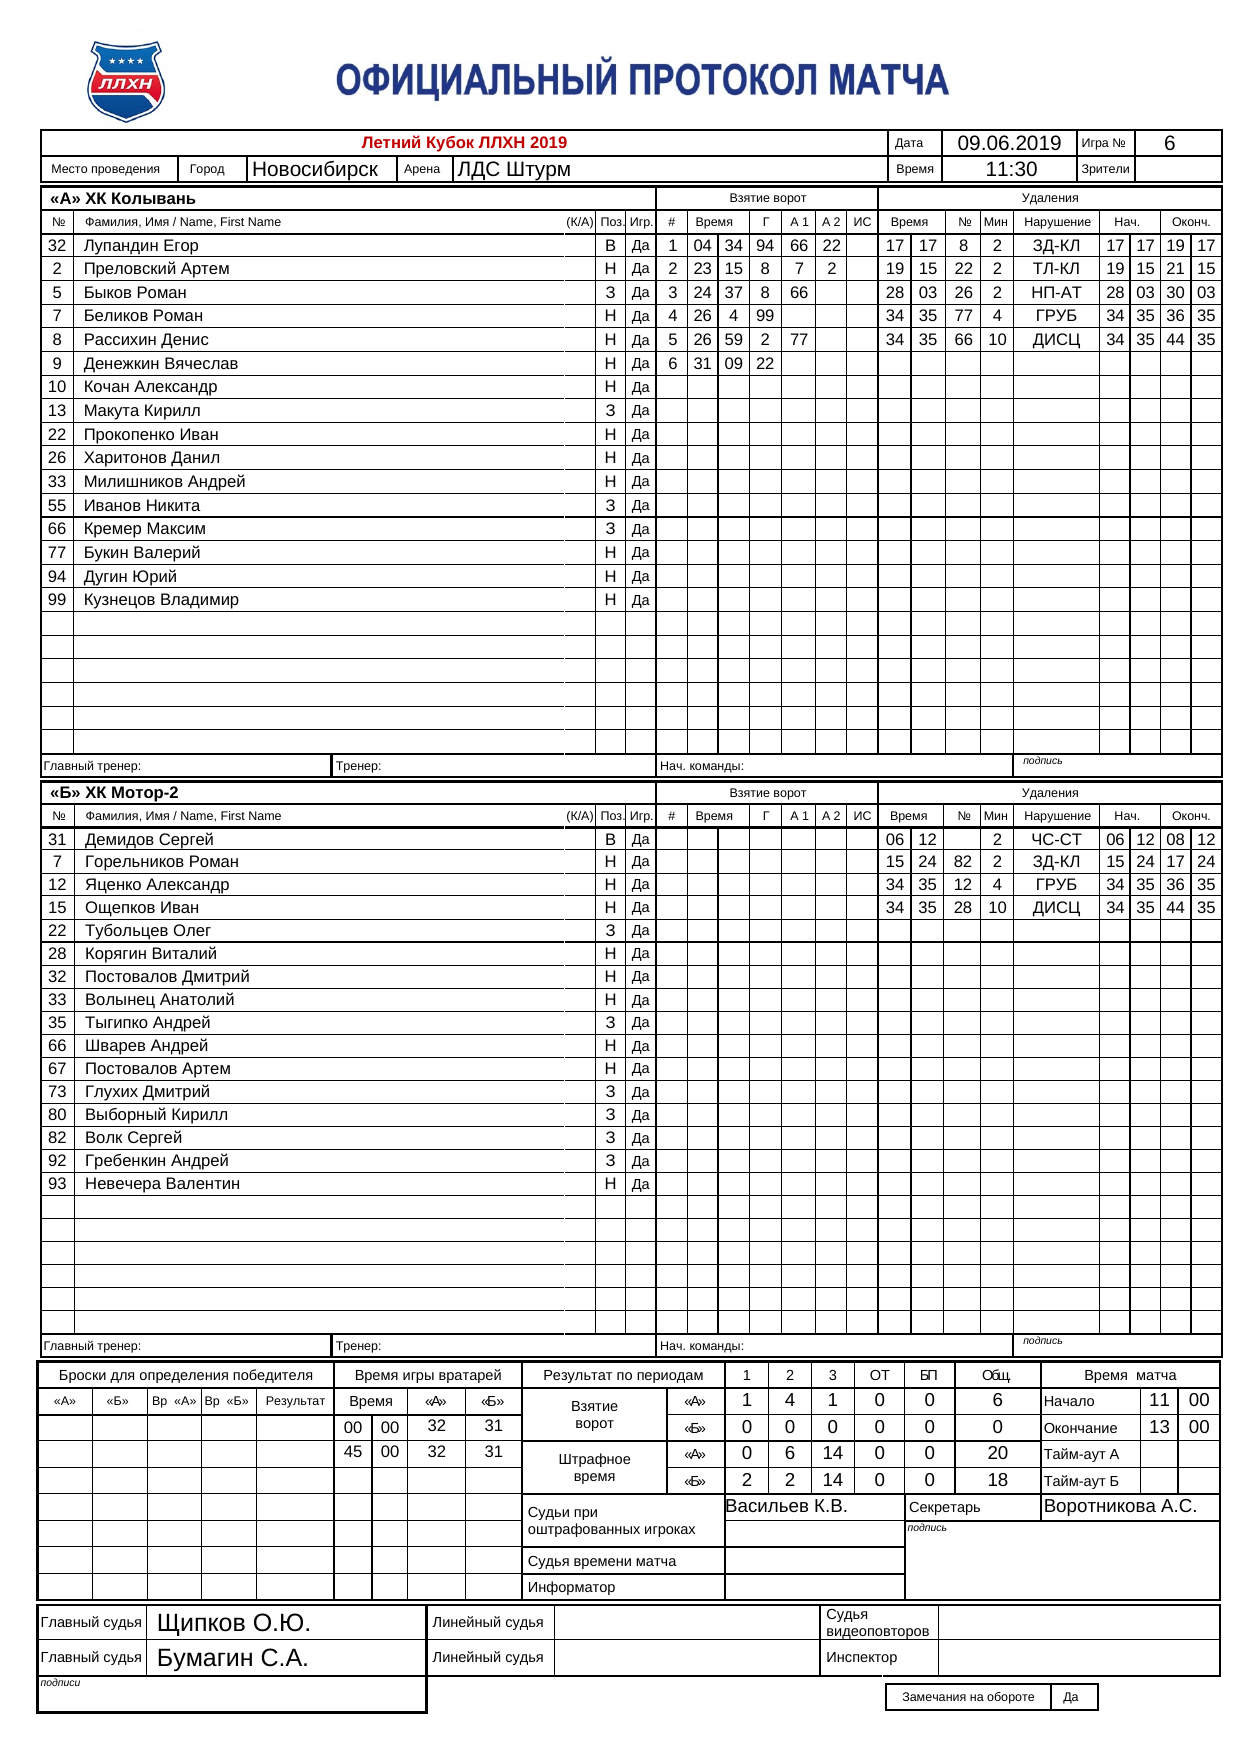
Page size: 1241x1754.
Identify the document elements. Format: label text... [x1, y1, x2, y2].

table_cell [847, 829, 877, 849]
table_cell Да [626, 1035, 655, 1057]
table_cell [565, 612, 595, 634]
table_cell Арена [398, 157, 452, 181]
table_cell Н [596, 850, 625, 872]
table_cell [782, 470, 815, 493]
table_header Дата [889, 131, 941, 155]
table_cell [1014, 1058, 1099, 1079]
table_header 3 [812, 1363, 854, 1387]
table_cell Да [626, 494, 655, 516]
table_cell [879, 494, 910, 516]
table_cell Васильев К.В. [726, 1495, 904, 1520]
table_cell [148, 1441, 201, 1467]
table_cell [981, 1150, 1013, 1172]
table_cell [981, 920, 1013, 941]
table_cell [373, 1521, 407, 1546]
table_cell [847, 989, 877, 1011]
table_cell 15 [719, 257, 749, 280]
table_cell [688, 1242, 717, 1264]
table_cell 59 [719, 328, 749, 351]
table_cell Да [626, 588, 655, 611]
table_cell [944, 1150, 980, 1172]
table_cell Щипков О.Ю. [147, 1606, 425, 1639]
table_cell подпись [1014, 755, 1221, 776]
table_cell [1131, 1196, 1160, 1218]
table_cell [42, 683, 73, 706]
table_cell [847, 1104, 877, 1126]
table_cell [847, 612, 877, 634]
table_cell [93, 1416, 147, 1440]
table_cell 24 [1192, 850, 1221, 872]
table_cell [847, 1150, 877, 1172]
table_cell Денежкин Вячеслав [74, 352, 564, 374]
table_cell [466, 1521, 521, 1546]
table_cell [981, 943, 1013, 964]
table_cell [981, 446, 1013, 469]
table_cell Секретарь [906, 1495, 1040, 1520]
table_cell Г [750, 805, 781, 826]
table_cell Игр. [626, 211, 655, 233]
table_cell [816, 541, 846, 564]
table_cell [816, 1265, 846, 1287]
table_cell [75, 1288, 564, 1310]
table_cell [688, 636, 717, 658]
table_cell [565, 541, 595, 564]
table_cell № [42, 805, 74, 826]
table_cell [750, 829, 781, 849]
table_cell [1100, 518, 1129, 540]
table_cell 17 [912, 235, 945, 256]
table_cell 12 [1131, 829, 1160, 849]
table_cell Воротникова А.С. [1042, 1495, 1219, 1520]
table_cell [688, 1058, 717, 1079]
table_cell [719, 1058, 749, 1079]
table_cell [1131, 943, 1160, 964]
table_cell [74, 612, 564, 634]
table_cell [981, 1196, 1013, 1218]
table_cell 34 [1100, 305, 1129, 327]
table_header Время игры вратарей [335, 1363, 521, 1387]
table_cell 00 [373, 1441, 407, 1467]
table_cell [688, 850, 717, 872]
table_cell [1131, 588, 1160, 611]
table_cell З [596, 1012, 625, 1033]
table_cell [1014, 1196, 1099, 1218]
table_cell [428, 1677, 882, 1711]
table_cell ДИСЦ [1014, 328, 1099, 351]
table_cell [944, 1265, 980, 1287]
table_cell [93, 1441, 147, 1467]
table_cell [847, 636, 877, 658]
table_cell Главный судья [39, 1606, 146, 1639]
table_cell [847, 1196, 877, 1218]
table_cell [816, 1150, 846, 1172]
table_cell З [596, 1104, 625, 1126]
table_cell 35 [1192, 896, 1221, 918]
table_cell [657, 659, 687, 682]
table_cell [912, 352, 945, 374]
table_cell 44 [1161, 328, 1190, 351]
table_cell [93, 1547, 147, 1573]
table_cell [1014, 376, 1099, 398]
table_header Игра № [1078, 131, 1134, 155]
table_cell [39, 1416, 92, 1440]
table_cell [912, 565, 945, 587]
table_header Удаления [879, 188, 1221, 209]
table_cell [565, 829, 595, 849]
table_cell № [944, 805, 980, 826]
table_cell [782, 423, 815, 445]
table_cell ЗД-КЛ [1014, 850, 1099, 872]
table_cell [688, 966, 717, 987]
table_cell [847, 352, 877, 374]
table_cell [750, 376, 781, 398]
table_cell [1014, 1127, 1099, 1149]
table_cell [782, 1012, 815, 1033]
table_cell 15 [912, 257, 945, 280]
table_cell Н [596, 1173, 625, 1195]
table_cell [816, 874, 846, 895]
table_cell [657, 707, 687, 729]
table_cell [1100, 1081, 1129, 1103]
table_cell ГРУБ [1014, 305, 1099, 327]
picture [5, 28, 1179, 129]
table_cell 34 [1100, 328, 1129, 351]
table_cell [750, 1311, 781, 1333]
table_cell Н [596, 1035, 625, 1057]
table_cell [879, 1219, 910, 1241]
table_cell [202, 1468, 256, 1493]
table_cell # [657, 211, 687, 233]
table_cell 66 [946, 328, 980, 351]
table_cell [946, 376, 980, 398]
table_cell 10 [42, 376, 73, 398]
table_cell Мин [981, 805, 1013, 826]
table_cell [847, 1311, 877, 1333]
table_cell [879, 1012, 910, 1033]
table_cell ЗД-КЛ [1014, 235, 1099, 256]
table_cell [750, 730, 781, 753]
table_cell 26 [688, 328, 717, 351]
table_cell [847, 730, 877, 753]
table_cell [719, 1035, 749, 1057]
table_cell [626, 1196, 655, 1218]
table_cell 00 [373, 1416, 407, 1440]
table_cell [750, 470, 781, 493]
table_cell [1192, 707, 1221, 729]
table_cell [565, 850, 595, 872]
table_cell 06 [1100, 829, 1129, 849]
table_cell № [946, 211, 980, 233]
table_cell [1192, 376, 1221, 398]
table_cell [719, 920, 749, 941]
table_cell 22 [42, 920, 74, 941]
table_cell [719, 829, 749, 849]
table_cell [565, 1012, 595, 1033]
table_cell 44 [1161, 896, 1190, 918]
table_cell Вр «Б» [202, 1389, 256, 1413]
table_cell 80 [42, 1104, 74, 1126]
table_cell [1014, 565, 1099, 587]
table_cell [944, 1196, 980, 1218]
table_cell 6 [769, 1442, 811, 1467]
table_cell [981, 1127, 1013, 1149]
table_cell [847, 1242, 877, 1264]
table_cell [816, 1104, 846, 1126]
table_cell Да [626, 1081, 655, 1103]
table_cell [719, 1150, 749, 1172]
table_cell [879, 659, 910, 682]
table_cell [202, 1521, 256, 1546]
table_cell [944, 1173, 980, 1195]
table_cell [657, 1173, 687, 1195]
table_cell [981, 683, 1013, 706]
table_cell [42, 1288, 74, 1310]
table_cell [946, 446, 980, 469]
table_cell [565, 1242, 595, 1264]
table_cell [1192, 920, 1221, 941]
table_cell Зрители [1078, 157, 1134, 181]
table_cell 0 [855, 1442, 904, 1467]
table_cell 31 [466, 1416, 521, 1440]
table_cell [1161, 920, 1190, 941]
table_cell [847, 1265, 877, 1287]
table_cell [847, 470, 877, 493]
table_cell [816, 376, 846, 398]
table_cell [1192, 1150, 1221, 1172]
table_cell [1100, 1058, 1129, 1079]
table_cell Гребенкин Андрей [75, 1150, 564, 1172]
table_cell [1192, 470, 1221, 493]
table_cell 34 [879, 305, 910, 327]
table_cell [1100, 683, 1129, 706]
table_cell Корягин Виталий [75, 943, 564, 964]
table_cell [1192, 565, 1221, 587]
table_cell [912, 446, 945, 469]
table_cell «А» [39, 1389, 92, 1413]
table_cell [657, 1058, 687, 1079]
table_cell [1161, 966, 1190, 987]
table_cell [847, 683, 877, 706]
table_cell НП-АТ [1014, 281, 1099, 303]
table_cell [816, 494, 846, 516]
table_cell [782, 352, 815, 374]
table_cell [39, 1521, 92, 1546]
table_cell [688, 1311, 717, 1333]
table_cell [1131, 1219, 1160, 1241]
table_cell [912, 518, 945, 540]
table_cell [626, 1265, 655, 1287]
table_cell [847, 966, 877, 987]
table_cell 12 [944, 874, 980, 895]
table_cell Рассихин Денис [74, 328, 564, 351]
table_cell [657, 376, 687, 398]
table_cell [719, 1265, 749, 1287]
table_cell [39, 1547, 92, 1573]
table_cell [719, 423, 749, 445]
table_cell 15 [1100, 850, 1129, 872]
table_cell 2 [726, 1468, 768, 1493]
table_cell [688, 920, 717, 941]
table_cell [946, 470, 980, 493]
table_cell 5 [657, 328, 687, 351]
table_cell [688, 541, 717, 564]
table_cell 32 [408, 1441, 465, 1467]
table_cell [782, 636, 815, 658]
table_cell [1161, 636, 1190, 658]
table_cell 00 [1179, 1389, 1219, 1413]
table_cell 4 [981, 874, 1013, 895]
table_cell [1192, 352, 1221, 374]
table_header «Б» ХК Мотор-2 [42, 783, 655, 803]
table_cell [879, 1058, 910, 1079]
table_cell [657, 565, 687, 587]
table_cell [1014, 920, 1099, 941]
table_cell [1131, 659, 1160, 682]
table_cell [1014, 423, 1099, 445]
table_cell [981, 1104, 1013, 1126]
table_cell [1161, 1196, 1190, 1218]
table_cell [1161, 1173, 1190, 1195]
table_cell Н [596, 874, 625, 895]
table_cell [335, 1547, 371, 1573]
table_cell [782, 1219, 815, 1241]
table_cell [1014, 943, 1099, 964]
table_cell [1014, 1219, 1099, 1241]
table_cell [750, 1173, 781, 1195]
table_cell [1131, 1035, 1160, 1057]
table_cell [565, 874, 595, 895]
table_cell [879, 588, 910, 611]
table_cell Кремер Максим [74, 518, 564, 540]
table_cell 5 [42, 281, 73, 303]
table_cell ТЛ-КЛ [1014, 257, 1099, 280]
table_cell [879, 1150, 910, 1172]
table_cell 35 [1192, 874, 1221, 895]
table_cell Букин Валерий [74, 541, 564, 564]
table_cell [750, 636, 781, 658]
table_cell [912, 470, 945, 493]
table_cell [1161, 494, 1190, 516]
table_cell [1014, 399, 1099, 422]
table_cell [466, 1547, 521, 1573]
table_cell [1100, 659, 1129, 682]
table_cell А 1 [782, 211, 815, 233]
table_cell 82 [42, 1127, 74, 1149]
table_cell [1136, 157, 1221, 181]
table_cell [657, 636, 687, 658]
table_cell ИС [847, 805, 877, 826]
table_cell [1192, 518, 1221, 540]
table_cell [335, 1468, 371, 1493]
table_cell [944, 1219, 980, 1241]
table_cell [1161, 1219, 1190, 1241]
table_cell [1161, 1265, 1190, 1287]
table_cell [596, 1219, 625, 1241]
table_cell Да [626, 518, 655, 540]
table_cell Фамилия, Имя / Name, First Name [74, 211, 565, 233]
table_cell [565, 257, 595, 280]
table_cell 77 [42, 541, 73, 564]
table_cell Новосибирск [248, 157, 396, 181]
table_cell [1014, 683, 1099, 706]
table_cell [782, 1058, 815, 1079]
table_cell 82 [944, 850, 980, 872]
table_cell [657, 896, 687, 918]
table_cell [42, 707, 73, 729]
table_cell Время [889, 157, 941, 181]
table_cell З [596, 494, 625, 516]
table_cell [257, 1521, 333, 1546]
table_cell 2 [657, 257, 687, 280]
table_cell [688, 1012, 717, 1033]
table_cell [373, 1574, 407, 1599]
table_cell 34 [719, 235, 749, 256]
table_cell [466, 1574, 521, 1599]
table_cell [719, 1127, 749, 1149]
table_cell [42, 730, 73, 753]
table_cell [42, 1242, 74, 1264]
table_cell 2 [981, 235, 1013, 256]
table_cell [1192, 1104, 1221, 1126]
table_cell [657, 966, 687, 987]
table_cell [719, 588, 749, 611]
table_cell [1100, 1242, 1129, 1264]
table_cell [981, 1173, 1013, 1195]
table_cell [719, 1104, 749, 1126]
table_cell 99 [42, 588, 73, 611]
table_cell 17 [879, 235, 910, 256]
table_cell [565, 1173, 595, 1195]
table_cell [565, 966, 595, 987]
table_cell 21 [1161, 257, 1190, 280]
table_cell [1161, 1242, 1190, 1264]
table_cell 0 [769, 1415, 811, 1440]
table_cell 18 [956, 1468, 1040, 1493]
table_cell [782, 730, 815, 753]
table_cell [1192, 1196, 1221, 1218]
table_cell [816, 1219, 846, 1241]
table_cell [719, 636, 749, 658]
table_cell [1131, 1265, 1160, 1287]
table_cell [93, 1468, 147, 1493]
table_cell [912, 423, 945, 445]
table_cell [75, 1265, 564, 1287]
table_cell [75, 1196, 564, 1218]
table_cell [883, 1677, 1220, 1681]
table_cell [816, 612, 846, 634]
table_header Взятие ворот [657, 783, 877, 803]
table_cell [981, 707, 1013, 729]
table_cell [981, 612, 1013, 634]
table_cell [944, 920, 980, 941]
table_cell [1192, 399, 1221, 422]
table_cell [1014, 636, 1099, 658]
table_cell [782, 1081, 815, 1103]
table_cell [816, 636, 846, 658]
table_cell 66 [782, 235, 815, 256]
table_cell Да [626, 423, 655, 445]
table_cell [719, 1288, 749, 1310]
table_cell [750, 1081, 781, 1103]
table_cell [750, 494, 781, 516]
table_cell 17 [1192, 235, 1221, 256]
table_cell 7 [42, 850, 74, 872]
table_cell Горельников Роман [75, 850, 564, 872]
table_cell [1100, 565, 1129, 587]
table_cell [816, 281, 846, 303]
table_cell [912, 966, 943, 987]
table_cell Яценко Александр [75, 874, 564, 895]
table_cell [42, 1311, 74, 1333]
table_cell Нач. команды: [657, 1335, 1012, 1356]
table_cell [816, 896, 846, 918]
table_cell [626, 683, 655, 706]
table_cell Результат [257, 1389, 333, 1413]
table_cell Н [596, 966, 625, 987]
table_cell [750, 1196, 781, 1218]
table_cell Н [596, 470, 625, 493]
table_cell [565, 989, 595, 1011]
table_cell [750, 423, 781, 445]
table_cell [257, 1416, 333, 1440]
table_cell 10 [981, 328, 1013, 351]
table_cell [726, 1575, 904, 1599]
table_cell Оконч. [1161, 805, 1221, 826]
table_cell Судья видеоповторов [821, 1606, 938, 1639]
table_cell [912, 494, 945, 516]
table_cell [688, 943, 717, 964]
table_cell [879, 966, 910, 987]
table_cell [981, 399, 1013, 422]
table_cell [688, 896, 717, 918]
table_cell [981, 376, 1013, 398]
table_cell 15 [1131, 257, 1160, 280]
table_cell [596, 730, 625, 753]
table_cell [847, 423, 877, 445]
table_cell [1131, 494, 1160, 516]
table_cell Да [626, 874, 655, 895]
table_cell [816, 588, 846, 611]
table_cell [1161, 659, 1190, 682]
table_cell [202, 1494, 256, 1520]
table_cell 37 [719, 281, 749, 303]
table_cell [847, 588, 877, 611]
table_cell [1100, 376, 1129, 398]
table_cell Н [596, 989, 625, 1011]
table_cell 22 [816, 235, 846, 256]
table_cell Да [626, 376, 655, 398]
table_cell 36 [1161, 874, 1190, 895]
table_cell 28 [1100, 281, 1129, 303]
table_cell [847, 920, 877, 941]
table_cell Время [688, 211, 749, 233]
table_cell [657, 829, 687, 849]
table_cell [1161, 376, 1190, 398]
table_cell [719, 565, 749, 587]
table_cell [1192, 1242, 1221, 1264]
table_cell [688, 1035, 717, 1057]
table_cell [816, 1288, 846, 1310]
table_cell [946, 588, 980, 611]
table_cell [1131, 636, 1160, 658]
table_cell 35 [912, 874, 943, 895]
table_cell 34 [1100, 874, 1129, 895]
table_cell Время [335, 1389, 407, 1413]
table_header Взятие ворот [657, 188, 877, 209]
table_cell [750, 850, 781, 872]
table_cell [1131, 565, 1160, 587]
table_cell [1161, 730, 1190, 753]
table_cell 26 [688, 305, 717, 327]
table_cell № [42, 211, 73, 233]
table_cell [946, 707, 980, 729]
table_cell [39, 1494, 92, 1520]
table_cell Демидов Сергей [75, 829, 564, 849]
table_cell [148, 1574, 201, 1599]
table_cell 73 [42, 1081, 74, 1103]
table_cell [1100, 612, 1129, 634]
table_cell [816, 966, 846, 987]
table_cell [688, 376, 717, 398]
table_cell [93, 1521, 147, 1546]
table_header Летний Кубок ЛЛХН 2019 [42, 131, 887, 155]
table_cell «Б» [93, 1389, 147, 1413]
table_cell Время [879, 211, 945, 233]
table_cell 26 [946, 281, 980, 303]
table_cell [946, 636, 980, 658]
table_cell [946, 518, 980, 540]
table_cell [565, 399, 595, 422]
table_cell [981, 966, 1013, 987]
table_cell 34 [879, 896, 910, 918]
table_cell [596, 1265, 625, 1287]
table_cell З [596, 399, 625, 422]
table_cell 32 [42, 966, 74, 987]
table_cell [565, 1035, 595, 1057]
table_cell Нач. команды: [657, 755, 1012, 776]
table_cell [1131, 541, 1160, 564]
table_cell [782, 399, 815, 422]
table_cell [719, 494, 749, 516]
table_cell 30 [1161, 281, 1190, 303]
table_cell [1192, 989, 1221, 1011]
table_cell 2 [981, 829, 1013, 849]
table_cell [750, 989, 781, 1011]
table_cell [42, 659, 73, 682]
table_cell 0 [905, 1468, 954, 1493]
table_cell 2 [42, 257, 73, 280]
table_cell [944, 943, 980, 964]
table_cell [1161, 518, 1190, 540]
table_cell [719, 376, 749, 398]
table_cell 03 [912, 281, 945, 303]
table_cell [750, 943, 781, 964]
table_cell 67 [42, 1058, 74, 1079]
table_cell [816, 1127, 846, 1149]
table_cell [1014, 1081, 1099, 1103]
table_cell [782, 874, 815, 895]
table_cell Постовалов Артем [75, 1058, 564, 1079]
table_header Время матча [1042, 1363, 1219, 1387]
table_cell [565, 281, 595, 303]
table_cell А 2 [816, 211, 846, 233]
table_cell 14 [812, 1442, 854, 1467]
table_cell [657, 612, 687, 634]
table_cell [847, 1035, 877, 1057]
table_cell [688, 1173, 717, 1195]
table_cell [912, 1104, 943, 1126]
table_cell подпись [906, 1522, 1219, 1599]
table_cell 0 [855, 1415, 904, 1440]
table_cell [912, 636, 945, 658]
table_cell [912, 1196, 943, 1218]
table_cell 0 [905, 1442, 954, 1467]
table_cell 00 [335, 1416, 371, 1440]
table_cell [782, 659, 815, 682]
table_cell 23 [688, 257, 717, 280]
table_cell [847, 1058, 877, 1079]
table_cell [912, 943, 943, 964]
table_cell [816, 305, 846, 327]
table_cell 1 [726, 1389, 768, 1413]
table_header Да [1052, 1685, 1097, 1709]
table_cell Линейный судья [428, 1606, 554, 1639]
table_cell [782, 943, 815, 964]
table_cell [1014, 1265, 1099, 1287]
table_cell [565, 588, 595, 611]
table_cell [879, 376, 910, 398]
table_cell 4 [719, 305, 749, 327]
table_cell [847, 943, 877, 964]
table_cell [657, 683, 687, 706]
table_cell [1014, 659, 1099, 682]
table_cell [847, 1081, 877, 1103]
table_cell [1192, 494, 1221, 516]
table_cell [879, 352, 910, 374]
table_cell [879, 541, 910, 564]
table_cell 36 [1161, 305, 1190, 327]
table_cell [912, 1173, 943, 1195]
table_cell [688, 989, 717, 1011]
table_cell [816, 565, 846, 587]
table_cell 8 [946, 235, 980, 256]
table_cell Линейный судья [428, 1640, 554, 1675]
table_cell [688, 829, 717, 849]
table_cell Да [626, 446, 655, 469]
table_cell [879, 1242, 910, 1264]
table_cell [782, 541, 815, 564]
table_cell 77 [782, 328, 815, 351]
table_cell Окончание [1042, 1415, 1140, 1440]
table_cell 0 [956, 1415, 1040, 1440]
table_cell ИС [847, 211, 877, 233]
table_cell [782, 989, 815, 1011]
table_cell ГРУБ [1014, 874, 1099, 895]
table_cell Тубольцев Олег [75, 920, 564, 941]
table_cell 26 [42, 446, 73, 469]
table_cell [1131, 446, 1160, 469]
table_cell [1192, 966, 1221, 987]
table_cell [657, 989, 687, 1011]
table_cell [1131, 966, 1160, 987]
table_cell [946, 494, 980, 516]
table_cell [1131, 399, 1160, 422]
table_cell 06 [879, 829, 910, 849]
table_cell [981, 1035, 1013, 1057]
table_cell [750, 1242, 781, 1264]
table_cell [565, 494, 595, 516]
table_cell [782, 612, 815, 634]
table_cell [879, 1035, 910, 1057]
table_cell [626, 659, 655, 682]
table_cell З [596, 518, 625, 540]
table_cell [912, 1012, 943, 1033]
table_cell [1161, 470, 1190, 493]
table_cell [944, 1058, 980, 1079]
table_cell [981, 1265, 1013, 1287]
table_cell [946, 352, 980, 374]
table_cell 31 [466, 1441, 521, 1467]
table_cell 66 [42, 1035, 74, 1057]
table_cell 55 [42, 494, 73, 516]
table_cell [879, 1265, 910, 1287]
table_cell [202, 1441, 256, 1467]
table_cell [944, 1242, 980, 1264]
table_cell Н [596, 446, 625, 469]
table_cell [981, 636, 1013, 658]
table_cell Беликов Роман [74, 305, 564, 327]
table_cell 1 [657, 235, 687, 256]
table_cell З [596, 1150, 625, 1172]
table_cell [816, 1012, 846, 1033]
table_cell [816, 470, 846, 493]
table_cell [1131, 707, 1160, 729]
table_cell Поз. [596, 211, 625, 233]
table_cell [750, 1150, 781, 1172]
table_cell 4 [769, 1389, 811, 1413]
table_cell Н [596, 943, 625, 964]
table_cell Город [179, 157, 246, 181]
table_cell [879, 1127, 910, 1149]
table_cell 77 [946, 305, 980, 327]
table_cell [565, 328, 595, 351]
table_cell 35 [1131, 328, 1160, 351]
table_cell 17 [1100, 235, 1129, 256]
table_cell [879, 1311, 910, 1333]
table_cell [626, 1242, 655, 1264]
table_cell «А» [408, 1389, 465, 1413]
table_cell (К/А) [565, 805, 595, 826]
table_cell [202, 1416, 256, 1440]
table_cell [847, 541, 877, 564]
table_cell [782, 707, 815, 729]
table_cell [202, 1574, 256, 1599]
table_cell [944, 1081, 980, 1103]
table_cell [946, 399, 980, 422]
table_cell [782, 494, 815, 516]
table_cell [847, 1288, 877, 1310]
table_cell [1192, 1081, 1221, 1103]
table_cell 19 [1100, 257, 1129, 280]
table_cell [879, 399, 910, 422]
table_cell Вр «А» [148, 1389, 201, 1413]
table_cell [565, 636, 595, 658]
table_cell [981, 518, 1013, 540]
table_cell Нарушение [1014, 211, 1099, 233]
table_cell [847, 850, 877, 872]
table_cell Шварев Андрей [75, 1035, 564, 1057]
table_cell Бумагин С.А. [147, 1640, 425, 1675]
table_cell Да [626, 829, 655, 849]
table_cell [657, 943, 687, 964]
table_cell 19 [879, 257, 910, 280]
table_cell [726, 1548, 904, 1573]
table_cell [816, 707, 846, 729]
table_cell 31 [688, 352, 717, 374]
table_cell [719, 707, 749, 729]
table_cell [879, 612, 910, 634]
table_cell [408, 1574, 465, 1599]
table_cell 1 [812, 1389, 854, 1413]
table_cell [981, 989, 1013, 1011]
table_cell [408, 1494, 465, 1520]
table_cell [750, 920, 781, 941]
table_cell Выборный Кирилл [75, 1104, 564, 1126]
table_cell [816, 352, 846, 374]
table_cell [944, 1127, 980, 1149]
table_cell [816, 518, 846, 540]
table_cell [847, 446, 877, 469]
table_cell 09 [719, 352, 749, 374]
table_cell 32 [408, 1416, 465, 1440]
table_cell [1131, 920, 1160, 941]
table_cell [657, 399, 687, 422]
table_cell ДИСЦ [1014, 896, 1099, 918]
table_cell [688, 494, 717, 516]
table_cell «А» [668, 1389, 724, 1413]
table_cell [1131, 1311, 1160, 1333]
table_cell Харитонов Данил [74, 446, 564, 469]
table_cell Да [626, 966, 655, 987]
table_cell [939, 1640, 1219, 1675]
table_cell [596, 707, 625, 729]
table_cell [626, 636, 655, 658]
table_header Общ. [956, 1363, 1040, 1387]
table_cell [688, 1219, 717, 1241]
table_cell 3 [657, 281, 687, 303]
table_cell Волынец Анатолий [75, 989, 564, 1011]
table_header Броски для определения победителя [39, 1363, 333, 1387]
table_cell [1014, 1035, 1099, 1057]
table_cell [912, 612, 945, 634]
table_cell [750, 446, 781, 469]
table_cell [1131, 376, 1160, 398]
table_cell Главный судья [39, 1640, 146, 1675]
table_cell [912, 920, 943, 941]
table_cell 2 [816, 257, 846, 280]
table_cell [42, 1196, 74, 1218]
table_cell «А» [668, 1442, 724, 1467]
table_cell [944, 1035, 980, 1057]
table_cell Глухих Дмитрий [75, 1081, 564, 1103]
table_cell Кузнецов Владимир [74, 588, 564, 611]
table_cell [688, 1150, 717, 1172]
table_cell 35 [1192, 328, 1221, 351]
table_cell [816, 659, 846, 682]
table_cell [1192, 683, 1221, 706]
table_cell [782, 305, 815, 327]
table_cell [1100, 730, 1129, 753]
table_cell [1014, 1104, 1099, 1126]
table_cell [1161, 399, 1190, 422]
table_cell [847, 1219, 877, 1241]
table_cell Время [879, 805, 943, 826]
table_cell «Б» [668, 1415, 724, 1440]
table_cell [912, 1219, 943, 1241]
table_cell # [657, 805, 687, 826]
table_cell 66 [42, 518, 73, 540]
table_cell [981, 1288, 1013, 1310]
table_cell Преловский Артем [74, 257, 564, 280]
table_cell Да [626, 1127, 655, 1149]
table_cell [782, 1288, 815, 1310]
table_cell [335, 1494, 371, 1520]
table_cell [1131, 1242, 1160, 1264]
table_cell [1100, 989, 1129, 1011]
table_cell [782, 1173, 815, 1195]
table_cell [257, 1574, 333, 1599]
table_cell 45 [335, 1441, 371, 1467]
table_cell Штрафное время [523, 1442, 666, 1493]
table_cell [719, 659, 749, 682]
table_cell [657, 730, 687, 753]
table_cell [39, 1441, 92, 1467]
table_cell [688, 1104, 717, 1126]
table_cell [1192, 1058, 1221, 1079]
table_cell [847, 1012, 877, 1033]
table_cell [847, 376, 877, 398]
table_cell [657, 1265, 687, 1287]
table_cell [1100, 1196, 1129, 1218]
table_cell [944, 989, 980, 1011]
table_cell [879, 1081, 910, 1103]
table_cell [847, 896, 877, 918]
table_cell Оконч. [1161, 211, 1221, 233]
table_cell [981, 1058, 1013, 1079]
table_cell [74, 683, 564, 706]
table_cell Да [626, 565, 655, 587]
table_cell [847, 305, 877, 327]
table_cell [74, 707, 564, 729]
table_cell [202, 1547, 256, 1573]
table_cell [1192, 659, 1221, 682]
table_cell [688, 612, 717, 634]
table_cell Взятие ворот [523, 1389, 666, 1440]
table_cell [782, 1265, 815, 1287]
table_cell [879, 920, 910, 941]
table_cell 35 [1131, 896, 1160, 918]
table_cell [847, 1173, 877, 1195]
table_cell Да [626, 281, 655, 303]
table_cell ЛДС Штурм [454, 157, 887, 181]
table_cell (К/А) [565, 211, 595, 233]
table_cell [816, 1242, 846, 1264]
table_cell 35 [912, 896, 943, 918]
table_cell [688, 446, 717, 469]
table_cell [879, 989, 910, 1011]
table_cell [688, 518, 717, 540]
table_cell [912, 1242, 943, 1264]
table_cell Да [626, 1058, 655, 1079]
table_cell Поз. [596, 805, 625, 826]
table_cell [657, 1288, 687, 1310]
table_cell Мин [981, 211, 1013, 233]
table_cell [75, 1242, 564, 1264]
table_cell [75, 1311, 564, 1333]
table_cell Место проведения [42, 157, 177, 181]
table_cell 2 [981, 850, 1013, 872]
table_cell [847, 518, 877, 540]
table_cell 6 [956, 1389, 1040, 1413]
table_cell [565, 943, 595, 964]
table_cell [1100, 920, 1129, 941]
table_cell 35 [1131, 305, 1160, 327]
table_cell [657, 518, 687, 540]
table_cell [565, 423, 595, 445]
table_cell Да [626, 305, 655, 327]
table_cell [1014, 352, 1099, 374]
table_cell [1192, 1311, 1221, 1333]
table_cell Тренер: [333, 755, 655, 776]
table_cell [1131, 683, 1160, 706]
table_cell [1161, 1150, 1190, 1172]
table_cell [408, 1468, 465, 1493]
table_cell [750, 1104, 781, 1126]
table_cell 35 [1192, 305, 1221, 327]
table_cell [1161, 541, 1190, 564]
table_cell Да [626, 399, 655, 422]
table_cell Волк Сергей [75, 1127, 564, 1149]
table_cell [981, 730, 1013, 753]
table_cell [657, 446, 687, 469]
table_cell [1014, 1242, 1099, 1264]
table_cell [981, 588, 1013, 611]
table_cell [565, 305, 595, 327]
table_cell 03 [1192, 281, 1221, 303]
table_cell Да [626, 352, 655, 374]
table_cell 24 [688, 281, 717, 303]
table_cell [466, 1494, 521, 1520]
table_cell [1141, 1441, 1177, 1467]
table_cell [39, 1574, 92, 1599]
table_cell ЧС-СТ [1014, 829, 1099, 849]
table_cell [981, 352, 1013, 374]
table_cell Тайм-аут А [1042, 1441, 1140, 1467]
table_cell 14 [812, 1468, 854, 1493]
table_cell [596, 1196, 625, 1218]
table_cell З [596, 281, 625, 303]
table_cell [981, 1081, 1013, 1103]
table_cell [847, 235, 877, 256]
table_cell [944, 1311, 980, 1333]
table_cell Время [688, 805, 749, 826]
table_cell [74, 659, 564, 682]
table_cell [657, 1081, 687, 1103]
table_cell [1100, 1173, 1129, 1195]
table_cell [879, 1104, 910, 1126]
table_cell 17 [1131, 235, 1160, 256]
table_cell [1131, 1012, 1160, 1033]
table_cell Начало [1042, 1389, 1140, 1413]
table_cell [1100, 943, 1129, 964]
table_cell [1131, 1288, 1160, 1310]
table_cell [981, 423, 1013, 445]
table_cell [879, 1288, 910, 1310]
table_cell [565, 730, 595, 753]
table_cell [657, 470, 687, 493]
table_cell 33 [42, 470, 73, 493]
table_cell 34 [879, 874, 910, 895]
table_cell [688, 683, 717, 706]
table_cell [719, 966, 749, 987]
table_cell [466, 1468, 521, 1493]
table_cell [1100, 1311, 1129, 1333]
table_cell 93 [42, 1173, 74, 1195]
table_cell [408, 1547, 465, 1573]
table_cell З [596, 1127, 625, 1149]
table_cell [1192, 1265, 1221, 1287]
table_cell [719, 874, 749, 895]
table_cell [847, 874, 877, 895]
table_cell [719, 1012, 749, 1033]
table_cell Да [626, 1173, 655, 1195]
table_cell [335, 1521, 371, 1546]
table_cell [847, 281, 877, 303]
table_cell [816, 446, 846, 469]
table_cell 22 [750, 352, 781, 374]
table_cell 66 [782, 281, 815, 303]
table_cell [816, 683, 846, 706]
table_cell [626, 1288, 655, 1310]
table_cell [946, 683, 980, 706]
table_cell [1100, 446, 1129, 469]
table_cell 0 [905, 1389, 954, 1413]
table_cell [1192, 1035, 1221, 1057]
table_cell [750, 659, 781, 682]
table_cell [257, 1547, 333, 1573]
table_cell Н [596, 541, 625, 564]
table_cell [1014, 730, 1099, 753]
table_cell [565, 1288, 595, 1310]
table_cell [912, 541, 945, 564]
table_cell [75, 1219, 564, 1241]
table_cell «Б » [466, 1389, 521, 1413]
table_cell [782, 446, 815, 469]
table_cell [879, 1196, 910, 1218]
table_cell Постовалов Дмитрий [75, 966, 564, 987]
table_header ОТ [855, 1363, 904, 1387]
table_cell [257, 1494, 333, 1520]
table_cell [782, 850, 815, 872]
table_cell [847, 494, 877, 516]
table_header Замечания на обороте [887, 1685, 1050, 1709]
table_cell 28 [879, 281, 910, 303]
table_cell [688, 874, 717, 895]
table_cell Кочан Александр [74, 376, 564, 398]
table_cell 0 [855, 1468, 904, 1493]
table_cell [1099, 1682, 1220, 1711]
table_cell [750, 896, 781, 918]
table_cell [1014, 494, 1099, 516]
table_cell [657, 1012, 687, 1033]
table_cell [1131, 352, 1160, 374]
table_cell [1100, 494, 1129, 516]
table_cell Инспектор [821, 1640, 938, 1675]
table_cell 0 [726, 1415, 768, 1440]
table_cell [847, 328, 877, 351]
table_cell 28 [944, 896, 980, 918]
table_cell Г [750, 211, 781, 233]
table_cell 35 [912, 305, 945, 327]
table_cell [596, 636, 625, 658]
table_cell [912, 399, 945, 422]
table_cell [1179, 1468, 1219, 1493]
table_cell Игр. [626, 805, 655, 826]
table_cell [1100, 541, 1129, 564]
table_cell [335, 1574, 371, 1599]
table_cell 15 [1192, 257, 1221, 280]
table_cell [782, 1035, 815, 1057]
table_cell [657, 1127, 687, 1149]
table_cell [148, 1547, 201, 1573]
table_cell [1161, 612, 1190, 634]
table_cell [750, 565, 781, 587]
table_cell Главный тренер: [42, 1335, 330, 1356]
table_cell [1014, 588, 1099, 611]
table_cell [1131, 470, 1160, 493]
table_cell [912, 1265, 943, 1287]
table_cell Тыгипко Андрей [75, 1012, 564, 1033]
table_cell [816, 920, 846, 941]
table_cell Н [596, 423, 625, 445]
table_cell [981, 494, 1013, 516]
table_cell [1100, 636, 1129, 658]
table_cell Н [596, 376, 625, 398]
table_cell [1192, 636, 1221, 658]
table_cell Н [596, 588, 625, 611]
table_cell [93, 1494, 147, 1520]
table_cell [1014, 989, 1099, 1011]
table_cell [816, 829, 846, 849]
table_cell 0 [905, 1415, 954, 1440]
table_cell [1131, 518, 1160, 540]
table_cell Быков Роман [74, 281, 564, 303]
table_cell [1014, 1173, 1099, 1195]
table_cell [719, 446, 749, 469]
table_cell Нач. [1100, 211, 1160, 233]
table_cell [565, 659, 595, 682]
table_cell [879, 683, 910, 706]
table_cell [726, 1521, 904, 1546]
table_cell [1161, 1104, 1190, 1126]
table_cell [1100, 1104, 1129, 1126]
table_cell [1161, 1288, 1190, 1310]
table_cell [408, 1521, 465, 1546]
table_cell [719, 943, 749, 964]
table_cell [816, 1196, 846, 1218]
table_cell [816, 850, 846, 872]
table_cell [1100, 1127, 1129, 1149]
table_cell [1161, 565, 1190, 587]
table_cell [912, 1311, 943, 1333]
table_cell 24 [1131, 850, 1160, 872]
table_cell [719, 399, 749, 422]
table_cell [688, 1265, 717, 1287]
table_cell 99 [750, 305, 781, 327]
table_cell [657, 1242, 687, 1264]
table_cell [879, 943, 910, 964]
table_cell [565, 1150, 595, 1172]
table_cell [1192, 541, 1221, 564]
table_cell [1014, 1150, 1099, 1172]
table_cell [981, 659, 1013, 682]
table_cell [1161, 1081, 1190, 1103]
table_cell 8 [42, 328, 73, 351]
table_cell Главный тренер: [42, 755, 330, 776]
table_cell 13 [1141, 1415, 1177, 1440]
table_cell [816, 1035, 846, 1057]
table_cell Да [626, 943, 655, 964]
table_cell Милишников Андрей [74, 470, 564, 493]
table_cell [912, 1150, 943, 1172]
table_cell [816, 730, 846, 753]
table_cell 17 [1161, 850, 1190, 872]
table_cell [912, 1288, 943, 1310]
table_cell 94 [750, 235, 781, 256]
table_cell [944, 1288, 980, 1310]
table_cell [1014, 1288, 1099, 1310]
table_cell Фамилия, Имя / Name, First Name [75, 805, 565, 826]
table_cell 28 [42, 943, 74, 964]
table_cell 9 [42, 352, 73, 374]
table_cell [816, 423, 846, 445]
table_cell Ощепков Иван [75, 896, 564, 918]
table_cell [565, 565, 595, 587]
table_cell [1100, 1035, 1129, 1057]
table_cell 11:30 [943, 157, 1076, 181]
table_cell [912, 659, 945, 682]
table_cell [1100, 1265, 1129, 1287]
table_cell [1100, 1150, 1129, 1172]
table_cell подпись [1014, 1335, 1221, 1356]
table_cell [750, 1288, 781, 1310]
table_cell Да [626, 1012, 655, 1033]
table_cell [1192, 1012, 1221, 1033]
table_cell [912, 707, 945, 729]
table_cell 31 [42, 829, 74, 849]
table_cell [1131, 1127, 1160, 1149]
table_cell [1131, 730, 1160, 753]
table_cell [719, 896, 749, 918]
table_cell [782, 588, 815, 611]
table_cell [981, 541, 1013, 564]
table_cell [257, 1441, 333, 1467]
table_cell 15 [879, 850, 910, 872]
table_cell 33 [42, 989, 74, 1011]
table_cell [782, 376, 815, 398]
table_cell [1131, 1058, 1160, 1079]
table_cell 22 [946, 257, 980, 280]
table_cell [657, 494, 687, 516]
table_cell [42, 1219, 74, 1241]
table_cell [719, 1081, 749, 1103]
table_cell [1014, 612, 1099, 634]
table_cell [879, 1173, 910, 1195]
table_cell [42, 1265, 74, 1287]
table_cell Нарушение [1014, 805, 1099, 826]
table_cell [1131, 989, 1160, 1011]
table_cell [1014, 541, 1099, 564]
table_cell [1100, 1288, 1129, 1310]
table_cell Н [596, 896, 625, 918]
table_cell [565, 352, 595, 374]
table_cell [782, 1242, 815, 1264]
table_cell [42, 612, 73, 634]
table_cell [565, 1219, 595, 1241]
table_cell [816, 399, 846, 422]
table_cell Да [626, 896, 655, 918]
table_cell [1100, 352, 1129, 374]
table_cell [944, 966, 980, 987]
table_cell [879, 470, 910, 493]
table_cell [750, 541, 781, 564]
table_cell 4 [657, 305, 687, 327]
table_cell 03 [1131, 281, 1160, 303]
table_cell [782, 1196, 815, 1218]
table_cell [1161, 1035, 1190, 1057]
table_cell [688, 470, 717, 493]
table_cell [688, 588, 717, 611]
table_cell З [596, 920, 625, 941]
table_cell 2 [750, 328, 781, 351]
table_cell В [596, 235, 625, 256]
table_cell [565, 1265, 595, 1287]
table_cell [750, 874, 781, 895]
table_cell [879, 446, 910, 469]
table_cell [782, 565, 815, 587]
table_cell [981, 1219, 1013, 1241]
table_cell [782, 920, 815, 941]
table_cell 7 [42, 305, 73, 327]
table_cell [719, 1311, 749, 1333]
table_cell [750, 612, 781, 634]
table_cell [981, 470, 1013, 493]
table_cell [879, 423, 910, 445]
table_cell [719, 850, 749, 872]
table_cell [657, 1104, 687, 1126]
table_cell [1192, 423, 1221, 445]
table_cell [688, 1081, 717, 1103]
table_cell 35 [42, 1012, 74, 1033]
table_cell Н [596, 305, 625, 327]
table_cell 34 [1100, 896, 1129, 918]
table_cell 0 [726, 1442, 768, 1467]
table_cell [1014, 518, 1099, 540]
table_cell [912, 989, 943, 1011]
table_cell Тренер: [333, 1335, 655, 1356]
table_cell 12 [912, 829, 943, 849]
table_cell [1100, 1012, 1129, 1033]
table_cell [1100, 470, 1129, 493]
table_cell [1014, 446, 1099, 469]
table_cell [1161, 352, 1190, 374]
table_header Удаления [879, 783, 1221, 803]
table_cell 92 [42, 1150, 74, 1172]
table_cell 04 [688, 235, 717, 256]
table_cell [719, 1219, 749, 1241]
table_cell [39, 1468, 92, 1493]
table_cell [688, 730, 717, 753]
table_cell [257, 1468, 333, 1493]
table_cell [657, 1196, 687, 1218]
table_cell [1161, 943, 1190, 964]
table_cell [1100, 399, 1129, 422]
table_cell [555, 1640, 819, 1675]
table_cell [1131, 612, 1160, 634]
table_cell [148, 1521, 201, 1546]
table_cell [688, 1196, 717, 1218]
table_cell Н [596, 328, 625, 351]
table_cell [688, 565, 717, 587]
table_cell [750, 1265, 781, 1287]
table_cell [1100, 423, 1129, 445]
table_cell 7 [782, 257, 815, 280]
table_cell [912, 730, 945, 753]
table_cell «Б» [668, 1468, 724, 1493]
table_cell 19 [1161, 235, 1190, 256]
table_cell Иванов Никита [74, 494, 564, 516]
table_cell [981, 1242, 1013, 1264]
table_cell 20 [956, 1442, 1040, 1467]
table_cell Да [626, 541, 655, 564]
table_cell [74, 730, 564, 753]
table_cell [719, 470, 749, 493]
table_cell 0 [812, 1415, 854, 1440]
table_cell [596, 1311, 625, 1333]
table_cell [879, 565, 910, 587]
table_cell [939, 1606, 1219, 1639]
table_cell Нач. [1100, 805, 1160, 826]
table_cell 8 [750, 281, 781, 303]
table_cell [782, 518, 815, 540]
table_cell [1179, 1441, 1219, 1467]
table_cell [373, 1494, 407, 1520]
table_cell [1161, 1311, 1190, 1333]
table_cell [565, 1081, 595, 1103]
table_cell [816, 1173, 846, 1195]
table_cell [1100, 1219, 1129, 1241]
table_cell [626, 730, 655, 753]
table_cell [1161, 1058, 1190, 1079]
table_cell [565, 1058, 595, 1079]
table_header БП [905, 1363, 954, 1387]
table_cell 32 [42, 235, 73, 256]
table_cell [1192, 1288, 1221, 1310]
table_cell [816, 1311, 846, 1333]
table_cell 12 [1192, 829, 1221, 849]
table_cell 11 [1141, 1389, 1177, 1413]
table_cell [750, 518, 781, 540]
table_cell [688, 1127, 717, 1149]
table_cell [1192, 943, 1221, 964]
table_cell Да [626, 328, 655, 351]
table_cell 24 [912, 850, 943, 872]
table_cell Да [626, 1104, 655, 1126]
table_cell [750, 1127, 781, 1149]
table_cell [1131, 423, 1160, 445]
table_cell 8 [750, 257, 781, 280]
table_cell [719, 1196, 749, 1218]
table_cell В [596, 829, 625, 849]
table_cell [879, 518, 910, 540]
table_cell [847, 707, 877, 729]
table_cell Н [596, 1058, 625, 1079]
table_cell 00 [1179, 1415, 1219, 1440]
table_cell [1161, 683, 1190, 706]
table_cell Лупандин Егор [74, 235, 564, 256]
table_cell [912, 1127, 943, 1149]
table_cell [626, 612, 655, 634]
table_cell [719, 612, 749, 634]
table_cell 2 [981, 281, 1013, 303]
table_cell [596, 612, 625, 634]
table_cell [782, 1150, 815, 1172]
table_cell [847, 1127, 877, 1149]
table_cell [148, 1494, 201, 1520]
table_cell [719, 1173, 749, 1195]
table_cell Дугин Юрий [74, 565, 564, 587]
table_cell [565, 518, 595, 540]
table_cell [847, 565, 877, 587]
table_cell [782, 1127, 815, 1149]
table_cell Н [596, 257, 625, 280]
table_cell А 1 [782, 805, 815, 826]
table_cell Да [626, 470, 655, 493]
table_cell [1014, 1012, 1099, 1033]
table_cell [816, 1058, 846, 1079]
table_cell подписи [39, 1677, 425, 1711]
table_cell [657, 850, 687, 872]
table_cell 35 [912, 328, 945, 351]
table_cell 35 [1131, 874, 1160, 895]
table_cell [719, 541, 749, 564]
table_cell [42, 636, 73, 658]
table_cell [657, 874, 687, 895]
table_cell [912, 1058, 943, 1079]
table_cell 12 [42, 874, 74, 895]
table_cell 94 [42, 565, 73, 587]
table_cell [565, 1196, 595, 1218]
table_cell [596, 1288, 625, 1310]
table_cell Прокопенко Иван [74, 423, 564, 445]
table_header «А» ХК Колывань [42, 188, 655, 209]
table_cell [688, 659, 717, 682]
table_cell [944, 1104, 980, 1126]
table_cell [912, 1081, 943, 1103]
table_cell [847, 257, 877, 280]
table_cell [946, 541, 980, 564]
table_cell [847, 659, 877, 682]
table_cell З [596, 1081, 625, 1103]
table_cell Да [626, 850, 655, 872]
table_cell [565, 446, 595, 469]
table_cell [1192, 1173, 1221, 1195]
table_cell [1161, 588, 1190, 611]
table_cell [657, 541, 687, 564]
table_cell [657, 588, 687, 611]
table_cell [565, 1104, 595, 1126]
table_cell [565, 235, 595, 256]
table_cell Тайм-аут Б [1042, 1468, 1140, 1493]
table_cell Да [626, 235, 655, 256]
table_cell [657, 1150, 687, 1172]
table_cell 6 [657, 352, 687, 374]
table_header Результат по периодам [523, 1363, 724, 1387]
table_cell 15 [42, 896, 74, 918]
table_cell [1131, 1081, 1160, 1103]
table_cell [1014, 966, 1099, 987]
table_cell [719, 518, 749, 540]
table_cell 34 [879, 328, 910, 351]
table_cell [782, 829, 815, 849]
table_cell Да [626, 920, 655, 941]
table_cell [1100, 588, 1129, 611]
table_cell [565, 683, 595, 706]
table_cell [1141, 1468, 1177, 1493]
table_cell [750, 683, 781, 706]
table_cell [750, 399, 781, 422]
table_cell 2 [981, 257, 1013, 280]
table_cell [981, 1311, 1013, 1333]
table_cell [1014, 470, 1099, 493]
table_cell [93, 1574, 147, 1599]
table_cell [782, 966, 815, 987]
table_cell [626, 707, 655, 729]
table_cell [946, 659, 980, 682]
table_cell [946, 612, 980, 634]
table_cell [782, 683, 815, 706]
table_cell [879, 636, 910, 658]
table_cell Судья времени матча [523, 1548, 724, 1573]
table_cell [912, 683, 945, 706]
table_cell [750, 1012, 781, 1033]
table_cell [981, 1012, 1013, 1033]
table_cell [1192, 446, 1221, 469]
table_cell [1161, 1127, 1190, 1149]
table_cell [816, 943, 846, 964]
table_cell [596, 683, 625, 706]
table_cell [750, 588, 781, 611]
table_cell [782, 1311, 815, 1333]
table_cell [148, 1416, 201, 1440]
table_cell [750, 1219, 781, 1241]
table_cell 22 [42, 423, 73, 445]
table_cell [719, 1242, 749, 1264]
table_cell [657, 1311, 687, 1333]
table_cell [912, 1035, 943, 1057]
table_cell [1192, 1127, 1221, 1149]
table_header 1 [726, 1363, 768, 1387]
table_cell [750, 966, 781, 987]
table_cell [657, 423, 687, 445]
table_cell [74, 636, 564, 658]
table_cell [1100, 966, 1129, 987]
table_cell 10 [981, 896, 1013, 918]
table_cell [1131, 1150, 1160, 1172]
table_cell [626, 1311, 655, 1333]
table_cell [912, 588, 945, 611]
table_cell [1131, 1104, 1160, 1126]
table_cell [719, 730, 749, 753]
table_cell [688, 1288, 717, 1310]
table_cell [1161, 989, 1190, 1011]
table_cell Макута Кирилл [74, 399, 564, 422]
table_cell Да [626, 989, 655, 1011]
table_header 2 [769, 1363, 811, 1387]
table_cell [912, 376, 945, 398]
table_cell 0 [855, 1389, 904, 1413]
table_cell [879, 730, 910, 753]
table_cell Да [626, 257, 655, 280]
table_cell [565, 920, 595, 941]
table_cell [657, 1219, 687, 1241]
table_cell [565, 376, 595, 398]
table_cell [816, 989, 846, 1011]
table_cell А 2 [816, 805, 846, 826]
table_cell [981, 565, 1013, 587]
table_cell [1100, 707, 1129, 729]
table_cell [565, 896, 595, 918]
table_cell [688, 399, 717, 422]
table_cell [816, 328, 846, 351]
table_cell [565, 1311, 595, 1333]
table_cell [944, 1012, 980, 1033]
table_header 09.06.2019 [943, 131, 1076, 155]
table_cell [750, 1035, 781, 1057]
table_cell [555, 1606, 819, 1639]
table_cell [750, 1058, 781, 1079]
table_cell Информатор [523, 1575, 724, 1599]
table_cell [847, 399, 877, 422]
table_cell Н [596, 565, 625, 587]
table_cell [946, 423, 980, 445]
table_cell [1192, 612, 1221, 634]
table_cell [1192, 588, 1221, 611]
table_cell Невечера Валентин [75, 1173, 564, 1195]
table_cell Да [626, 1150, 655, 1172]
table_cell [1161, 446, 1190, 469]
table_cell [596, 659, 625, 682]
table_cell [565, 707, 595, 729]
table_cell Н [596, 352, 625, 374]
table_cell [946, 730, 980, 753]
table_cell [944, 829, 980, 849]
table_cell [657, 920, 687, 941]
table_cell [719, 683, 749, 706]
table_cell [565, 470, 595, 493]
table_cell 2 [769, 1468, 811, 1493]
table_cell [1161, 423, 1190, 445]
table_cell [816, 1081, 846, 1103]
table_cell [946, 565, 980, 587]
table_cell [1014, 707, 1099, 729]
table_cell 4 [981, 305, 1013, 327]
table_cell [782, 1104, 815, 1126]
table_cell [596, 1242, 625, 1264]
table_cell [373, 1468, 407, 1493]
table_cell [750, 707, 781, 729]
table_cell [148, 1468, 201, 1493]
table_cell [1192, 1219, 1221, 1241]
table_cell [782, 896, 815, 918]
table_cell [626, 1219, 655, 1241]
table_cell [688, 423, 717, 445]
table_cell [719, 989, 749, 1011]
table_cell [1161, 707, 1190, 729]
table_cell [1131, 1173, 1160, 1195]
table_cell [1161, 1012, 1190, 1033]
table_cell Судьи при оштрафованных игроках [523, 1495, 724, 1546]
table_cell 13 [42, 399, 73, 422]
table_cell [1192, 730, 1221, 753]
table_cell [565, 1127, 595, 1149]
table_cell [879, 707, 910, 729]
table_cell [688, 707, 717, 729]
table_cell [1014, 1311, 1099, 1333]
table_cell [657, 1035, 687, 1057]
table_cell [373, 1547, 407, 1573]
table_header 6 [1136, 131, 1221, 155]
table_cell 08 [1161, 829, 1190, 849]
